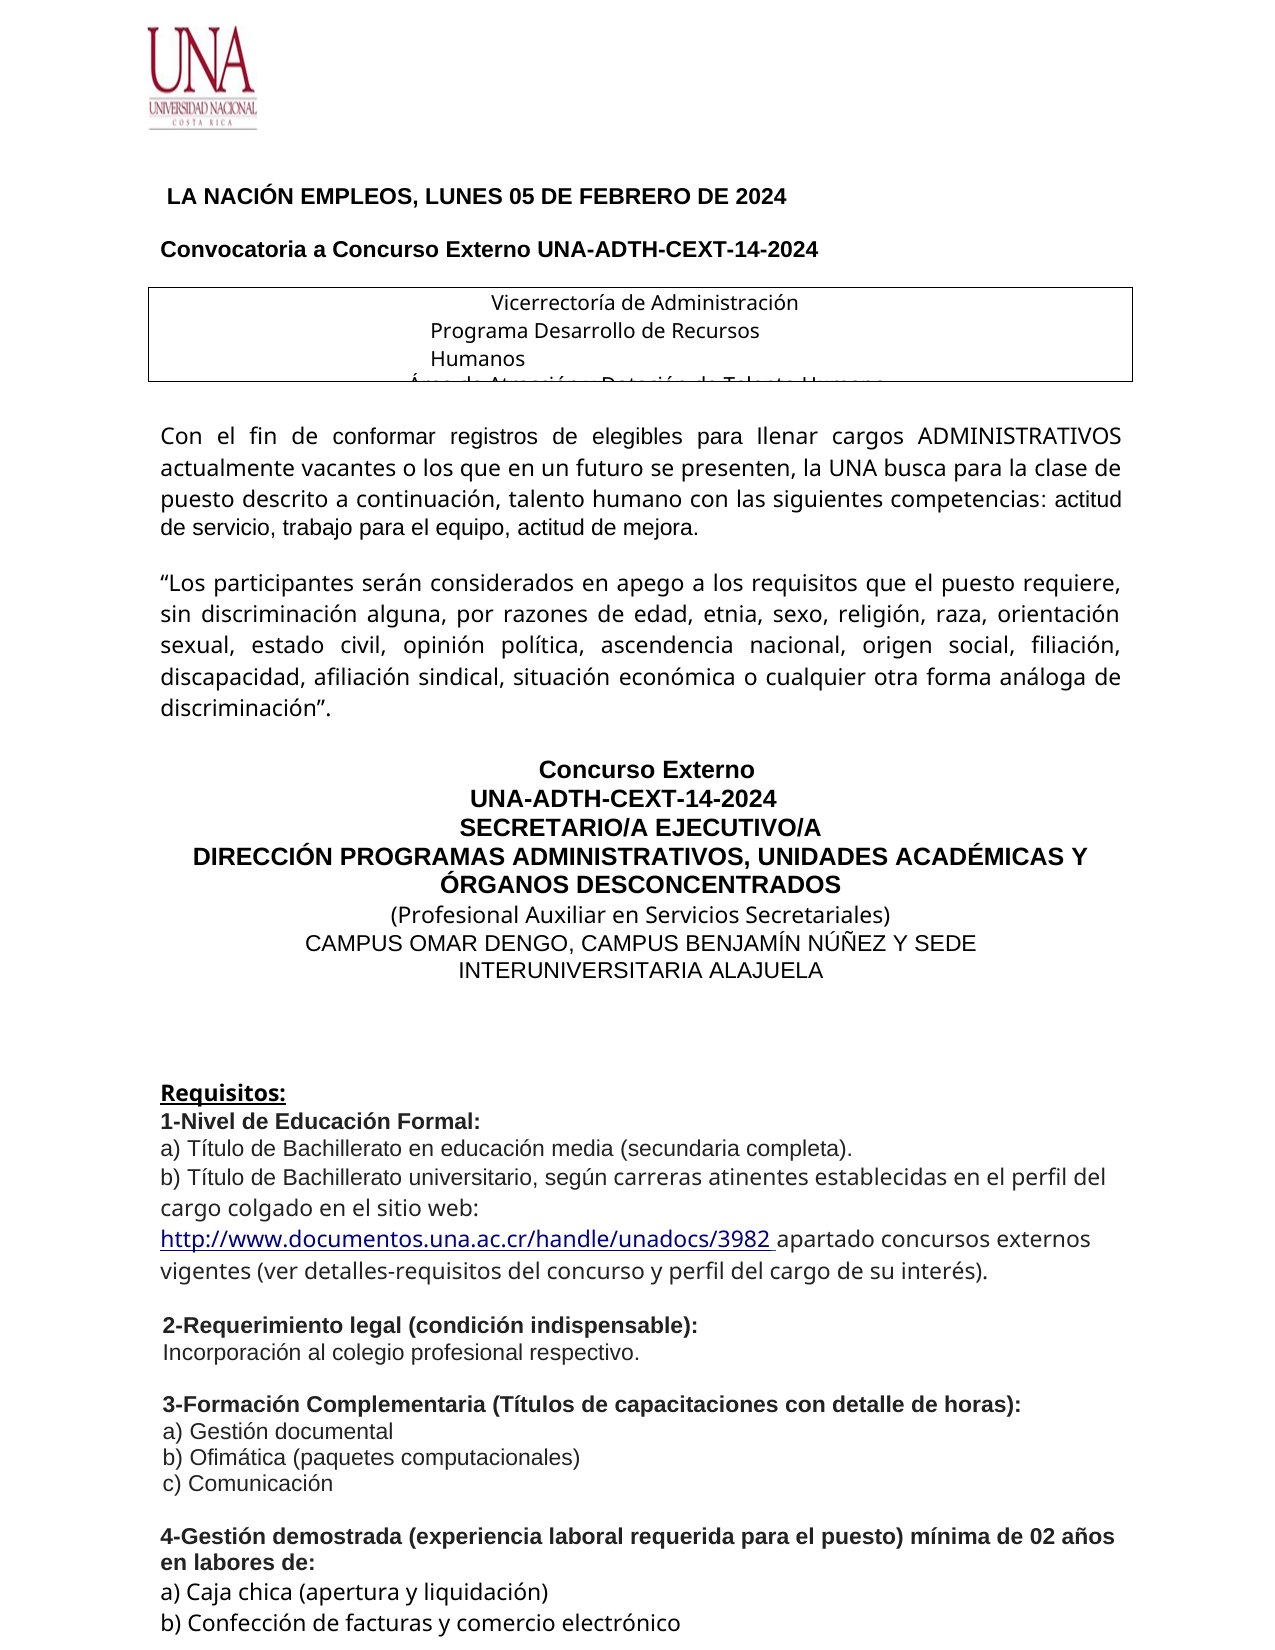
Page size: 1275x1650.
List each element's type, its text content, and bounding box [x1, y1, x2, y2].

text CAMPUS OMAR DENGO, CAMPUS BENJAMÍN NÚÑEZ Y SEDE INTERUNIVERSITARIA ALAJUELA [196, 930, 1086, 983]
text b) Título de Bachillerato universitario, según carreras atinentes establecidas en el perfil del cargo colgado en el sitio web: http://www.documentos.una.ac.cr/handle/unadocs/3982 apartado concursos externos vigentes (ver detalles-requisitos del concurso y perfil del cargo de su interés). [160, 1161, 1133, 1286]
text UNA-ADTH-CEXT-14-2024 [160, 784, 1086, 813]
text Área de Atracción y Dotación de Talento Humano [408, 373, 1132, 381]
text (Profesional Auxiliar en Servicios Secretariales) [148, 899, 1133, 930]
text b) Confección de facturas y comercio electrónico [160, 1607, 1133, 1638]
text 2-Requerimiento legal (condición indispensable): Incorporación al colegio profesional respectivo. [162, 1312, 1133, 1365]
list a) Título de Bachillerato en educación media (secundaria completa). [160, 1134, 1133, 1161]
text b) Ofimática (paquetes computacionales) [162, 1444, 1133, 1470]
text c) Comunicación [162, 1470, 1133, 1497]
text a) Caja chica (apertura y liquidación) [160, 1576, 1133, 1607]
text Vicerrectoría de Administración Programa Desarrollo de Recursos Humanos [430, 288, 852, 373]
text DIRECCIÓN PROGRAMAS ADMINISTRATIVOS, UNIDADES ACADÉMICAS Y ÓRGANOS DESCONCENTRADOS [148, 842, 1133, 899]
text 3-Formación Complementaria (Títulos de capacitaciones con detalle de horas): a) Gestión documental [162, 1391, 1133, 1444]
text “Los participantes serán considerados en apego a los requisitos que el puesto requiere, sin discriminación alguna, por razones de edad, etnia, sexo, religión, raza, orientación sexual, estado civil, opinión política, ascendencia nacional, origen social, filiación, discapacidad, afiliación sindical, situación económica o cualquier otra forma análoga de discriminación”. [160, 567, 1121, 723]
text Requisitos: 1-Nivel de Educación Formal: [160, 1077, 1133, 1134]
text LA NACIÓN EMPLEOS, LUNES 05 DE FEBRERO DE 2024 [167, 183, 1133, 209]
text Convocatoria a Concurso Externo UNA-ADTH-CEXT-14-2024 [160, 236, 1133, 262]
text SECRETARIO/A EJECUTIVO/A [148, 813, 1133, 842]
text Concurso Externo [160, 755, 1133, 784]
text Con el fin de conformar registros de elegibles para llenar cargos ADMINISTRATIVOS actualmente vacantes o los que en un futuro se presenten, la UNA busca para la clase de puesto descrito a continuación, talento humano con las siguientes competencias: actitud de servicio, trabajo para el equipo, actitud de mejora. [160, 420, 1122, 540]
text 4-Gestión demostrada (experiencia laboral requerida para el puesto) mínima de 02 años en labores de: [160, 1523, 1133, 1576]
